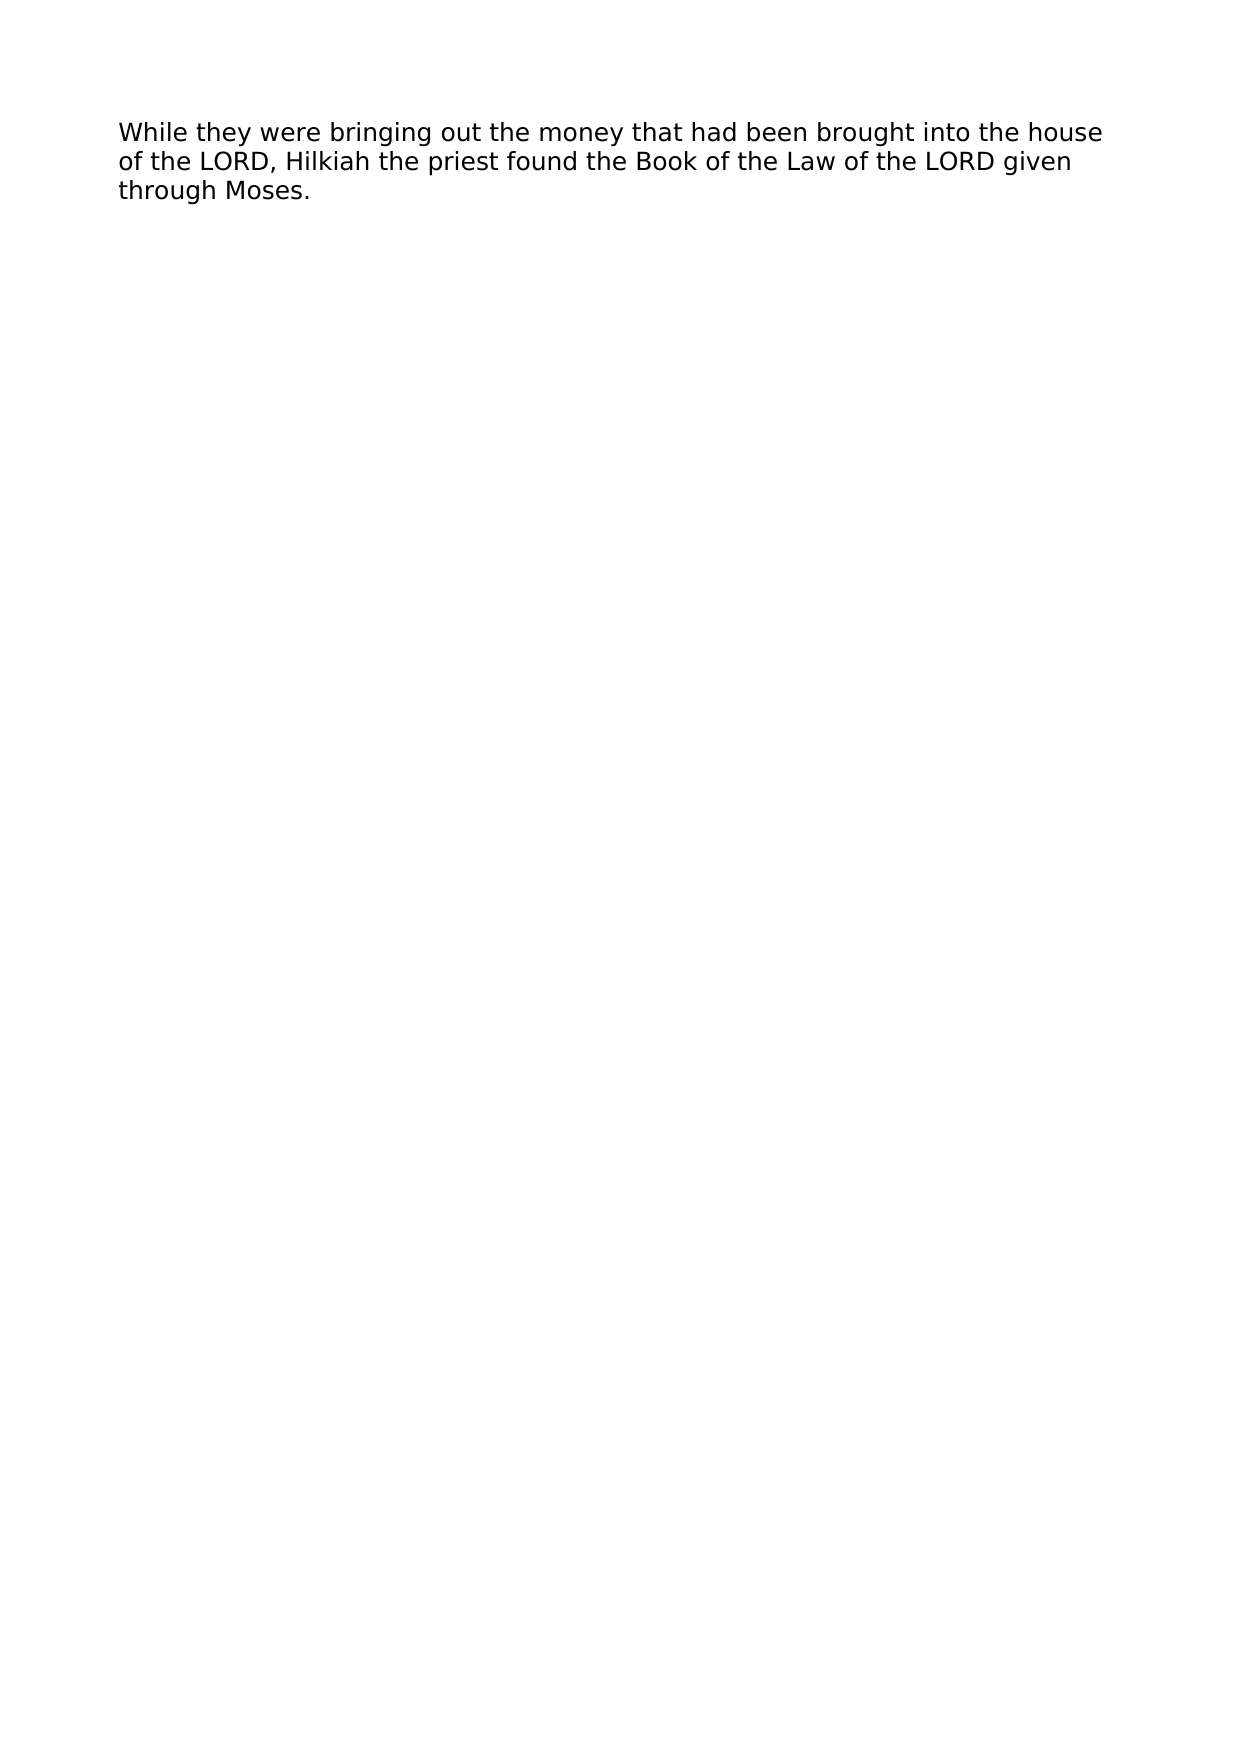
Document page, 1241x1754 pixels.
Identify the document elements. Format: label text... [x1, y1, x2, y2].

text While they were bringing out the money that had been brought into the house of the LORD, Hilkiah the priest found the Book of the Law of the LORD given through Moses. [118, 118, 1122, 206]
